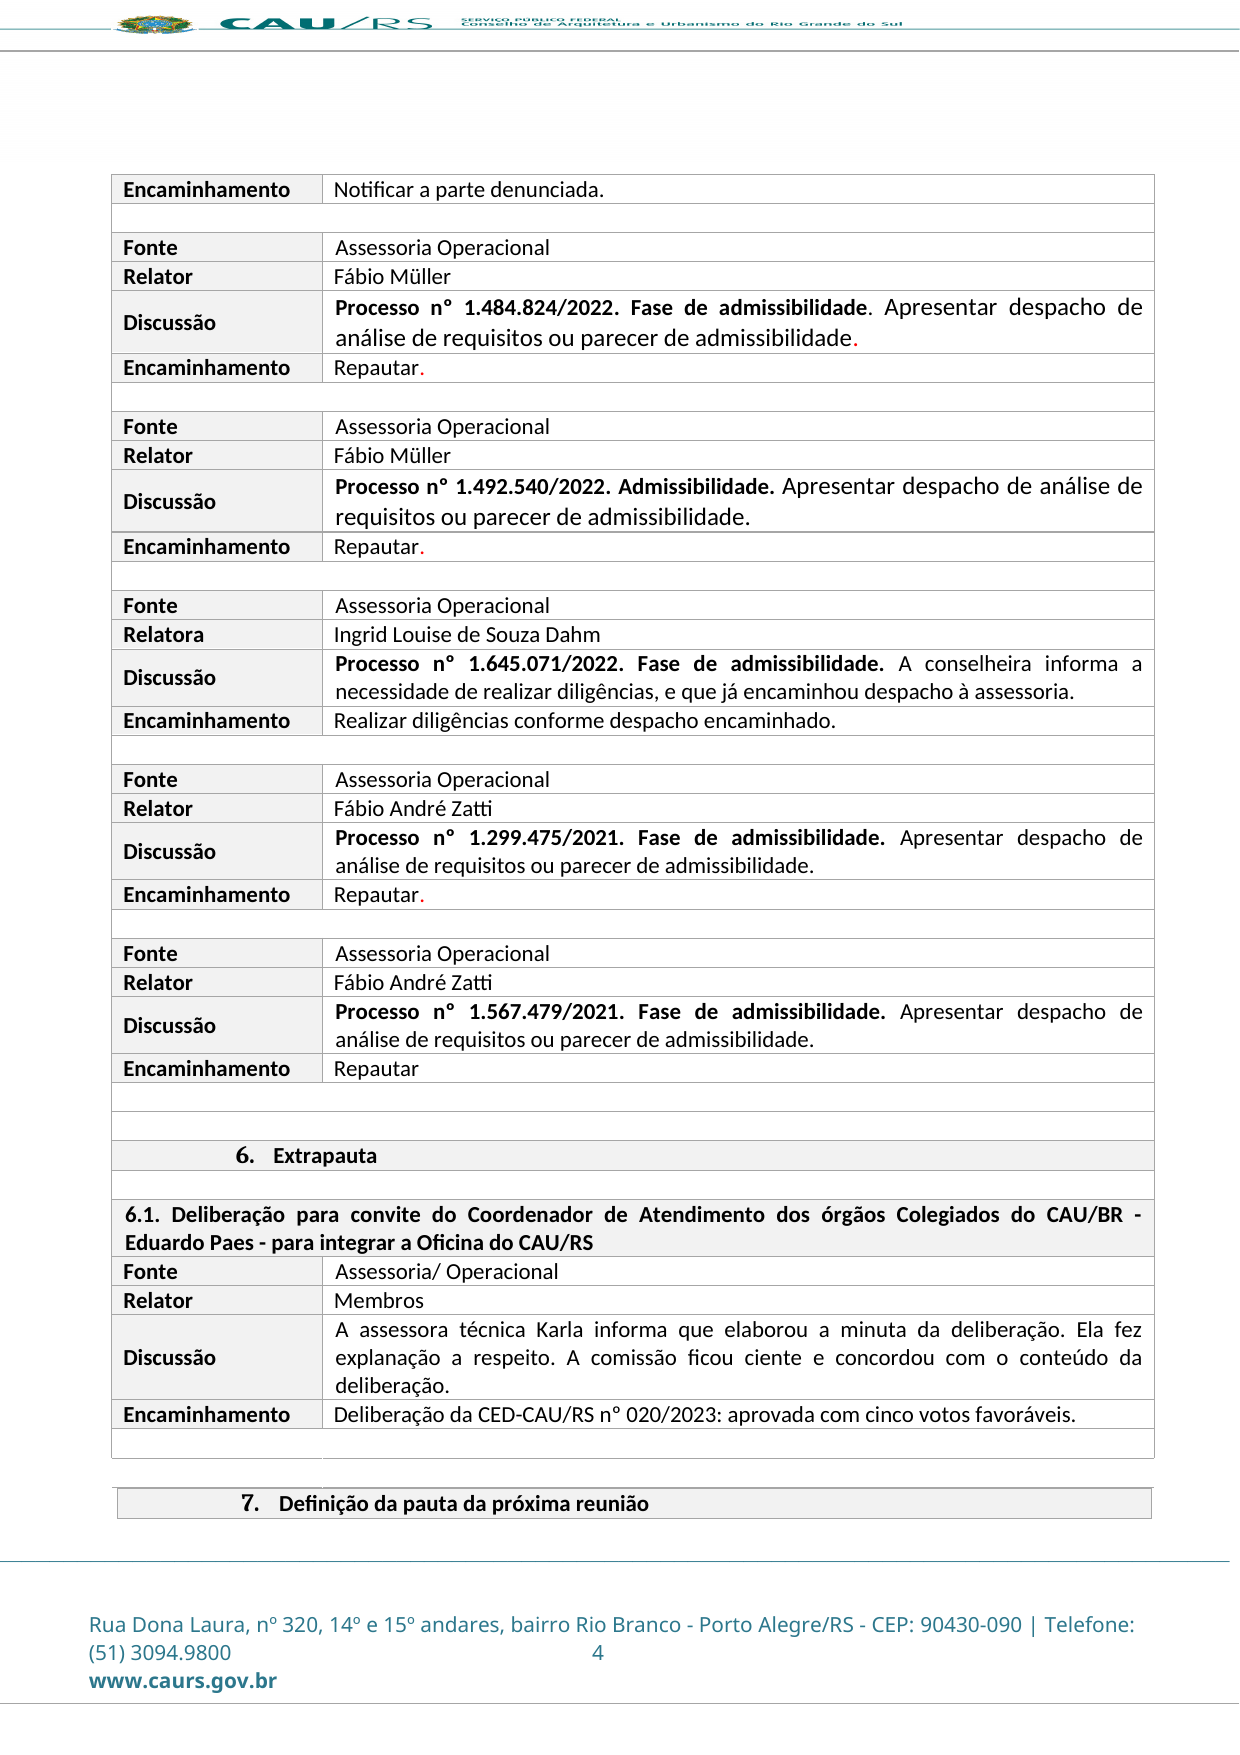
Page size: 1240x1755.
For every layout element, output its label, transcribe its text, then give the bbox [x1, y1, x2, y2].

table_cell Extrapauta [112, 1141, 1154, 1170]
table_cell [1155, 203, 1159, 232]
table_cell Assessoria Operacional [323, 939, 1154, 967]
table_cell [1155, 1170, 1159, 1199]
table_cell [1155, 1053, 1159, 1082]
table_cell [112, 910, 1154, 938]
table_cell Assessoria Operacional [323, 591, 1154, 619]
table_cell Relator [112, 441, 322, 469]
table_cell [1155, 793, 1159, 822]
table_cell Encaminhamento [112, 354, 322, 382]
table_cell Fábio Müller [323, 262, 1154, 290]
table_cell Ingrid Louise de Souza Dahm [323, 620, 1154, 648]
table_cell Relatora [112, 620, 322, 648]
table_cell Notificar a parte denunciada. [323, 175, 1154, 203]
table_cell [1155, 411, 1159, 440]
table_cell Fonte [112, 765, 322, 793]
table_cell Assessoria/ Operacional [323, 1257, 1154, 1285]
table_cell Assessoria Operacional [323, 765, 1154, 793]
table_cell [1155, 996, 1159, 1053]
table_cell [1155, 1314, 1159, 1399]
table_cell Processo nº 1.567.479/2021. Fase de admissibilidade. Apresentar despacho de análise de requisitos ou parecer de admissibilidade. [323, 997, 1154, 1053]
table_cell [1155, 764, 1159, 793]
table_cell Encaminhamento [112, 880, 322, 909]
table_cell Repautar. [323, 533, 1154, 561]
table_cell [112, 736, 1154, 764]
table_cell [112, 1459, 322, 1487]
table_cell [1155, 735, 1159, 764]
table_cell Relator [112, 1286, 322, 1314]
table_cell Assessoria Operacional [323, 233, 1154, 261]
table_cell Encaminhamento [112, 707, 322, 734]
table_cell Deliberação da CED-CAU/RS nº 020/2023: aprovada com cinco votos favoráveis. [323, 1400, 1154, 1428]
table_cell [112, 204, 1154, 232]
table_cell [1155, 1199, 1159, 1256]
table_cell [1155, 967, 1159, 996]
table_cell Discussão [112, 1315, 322, 1399]
table_cell A assessora técnica Karla informa que elaborou a minuta da deliberação. Ela fez explanação a respeito. A comissão ficou ciente e concordou com o conteúdo da deliberação. [323, 1315, 1154, 1399]
table_cell [1155, 706, 1159, 734]
table_cell [1155, 590, 1159, 619]
table_cell Processo nº 1.645.071/2022. Fase de admissibilidade. A conselheira informa a necessidade de realizar diligências, e que já encaminhou despacho à assessoria. [323, 650, 1154, 706]
table_cell [1155, 1458, 1159, 1487]
table_cell Fonte [112, 939, 322, 967]
table_cell Relator [112, 968, 322, 996]
table_cell [1155, 1399, 1159, 1428]
table_cell [1155, 469, 1159, 531]
table_cell Fonte [112, 1257, 322, 1285]
table_cell Relator [112, 262, 322, 290]
table_cell Encaminhamento [112, 1400, 322, 1428]
table_cell Fonte [112, 233, 322, 261]
table_cell [1155, 382, 1159, 411]
table_cell Processo nº 1.492.540/2022. Admissibilidade. Apresentar despacho de análise de requisitos ou parecer de admissibilidade. [323, 470, 1154, 531]
table_cell Assessoria Operacional [323, 412, 1154, 440]
table_cell [1155, 1285, 1159, 1314]
table_cell Fonte [112, 412, 322, 440]
table_cell Discussão [112, 997, 322, 1053]
table_cell [112, 562, 1154, 590]
table_cell Membros [323, 1286, 1154, 1314]
table_cell Processo nº 1.299.475/2021. Fase de admissibilidade. Apresentar despacho de análise de requisitos ou parecer de admissibilidade. [323, 823, 1154, 879]
table_cell Fábio André Zatti [323, 794, 1154, 822]
table_cell 6.1. Deliberação para convite do Coordenador de Atendimento dos órgãos Colegiados do CAU/BR - Eduardo Paes - para integrar a Oficina do CAU/RS [112, 1200, 1154, 1256]
table_cell Discussão [112, 823, 322, 879]
table_cell Encaminhamento [112, 1054, 322, 1082]
table_cell [112, 383, 1154, 411]
table_cell [112, 1429, 1154, 1457]
table_cell [112, 1083, 1154, 1111]
table_cell Discussão [112, 291, 322, 352]
table_cell [1155, 353, 1159, 382]
table_cell Fábio Müller [323, 441, 1154, 469]
table_cell [1155, 290, 1159, 352]
table_cell Discussão [112, 470, 322, 531]
table_cell Realizar diligências conforme despacho encaminhado. [323, 707, 1154, 734]
table_header Definição da pauta da próxima reunião [118, 1489, 1151, 1518]
table_cell [1155, 1428, 1159, 1457]
table_cell [112, 1112, 1154, 1140]
table_cell [1155, 261, 1159, 290]
table_cell [1155, 440, 1159, 469]
table_cell Repautar. [323, 880, 1154, 909]
table_cell [112, 1171, 1154, 1199]
table_cell Repautar. [323, 354, 1154, 382]
table_cell [1155, 232, 1159, 261]
table_cell [323, 1459, 1154, 1487]
table_cell Repautar [323, 1054, 1154, 1082]
table_cell [1155, 561, 1159, 590]
table_cell Relator [112, 794, 322, 822]
table_cell [1155, 1111, 1159, 1140]
table_cell [1155, 909, 1159, 938]
table_cell Fábio André Zatti [323, 968, 1154, 996]
table_cell [1155, 822, 1159, 879]
table_cell [1155, 938, 1159, 967]
table_cell Processo nº 1.484.824/2022. Fase de admissibilidade. Apresentar despacho de análise de requisitos ou parecer de admissibilidade. [323, 291, 1154, 352]
table_cell [1155, 1256, 1159, 1285]
table_cell [1155, 879, 1159, 909]
table_cell Encaminhamento [112, 533, 322, 561]
table_cell [1155, 649, 1159, 706]
table_cell [1155, 1082, 1159, 1111]
table_cell Encaminhamento [112, 175, 322, 203]
table_cell [1155, 531, 1159, 561]
table_cell Fonte [112, 591, 322, 619]
table_cell [1155, 1140, 1159, 1170]
table_cell [1155, 619, 1159, 648]
table_cell [1155, 174, 1159, 203]
table_cell Discussão [112, 650, 322, 706]
